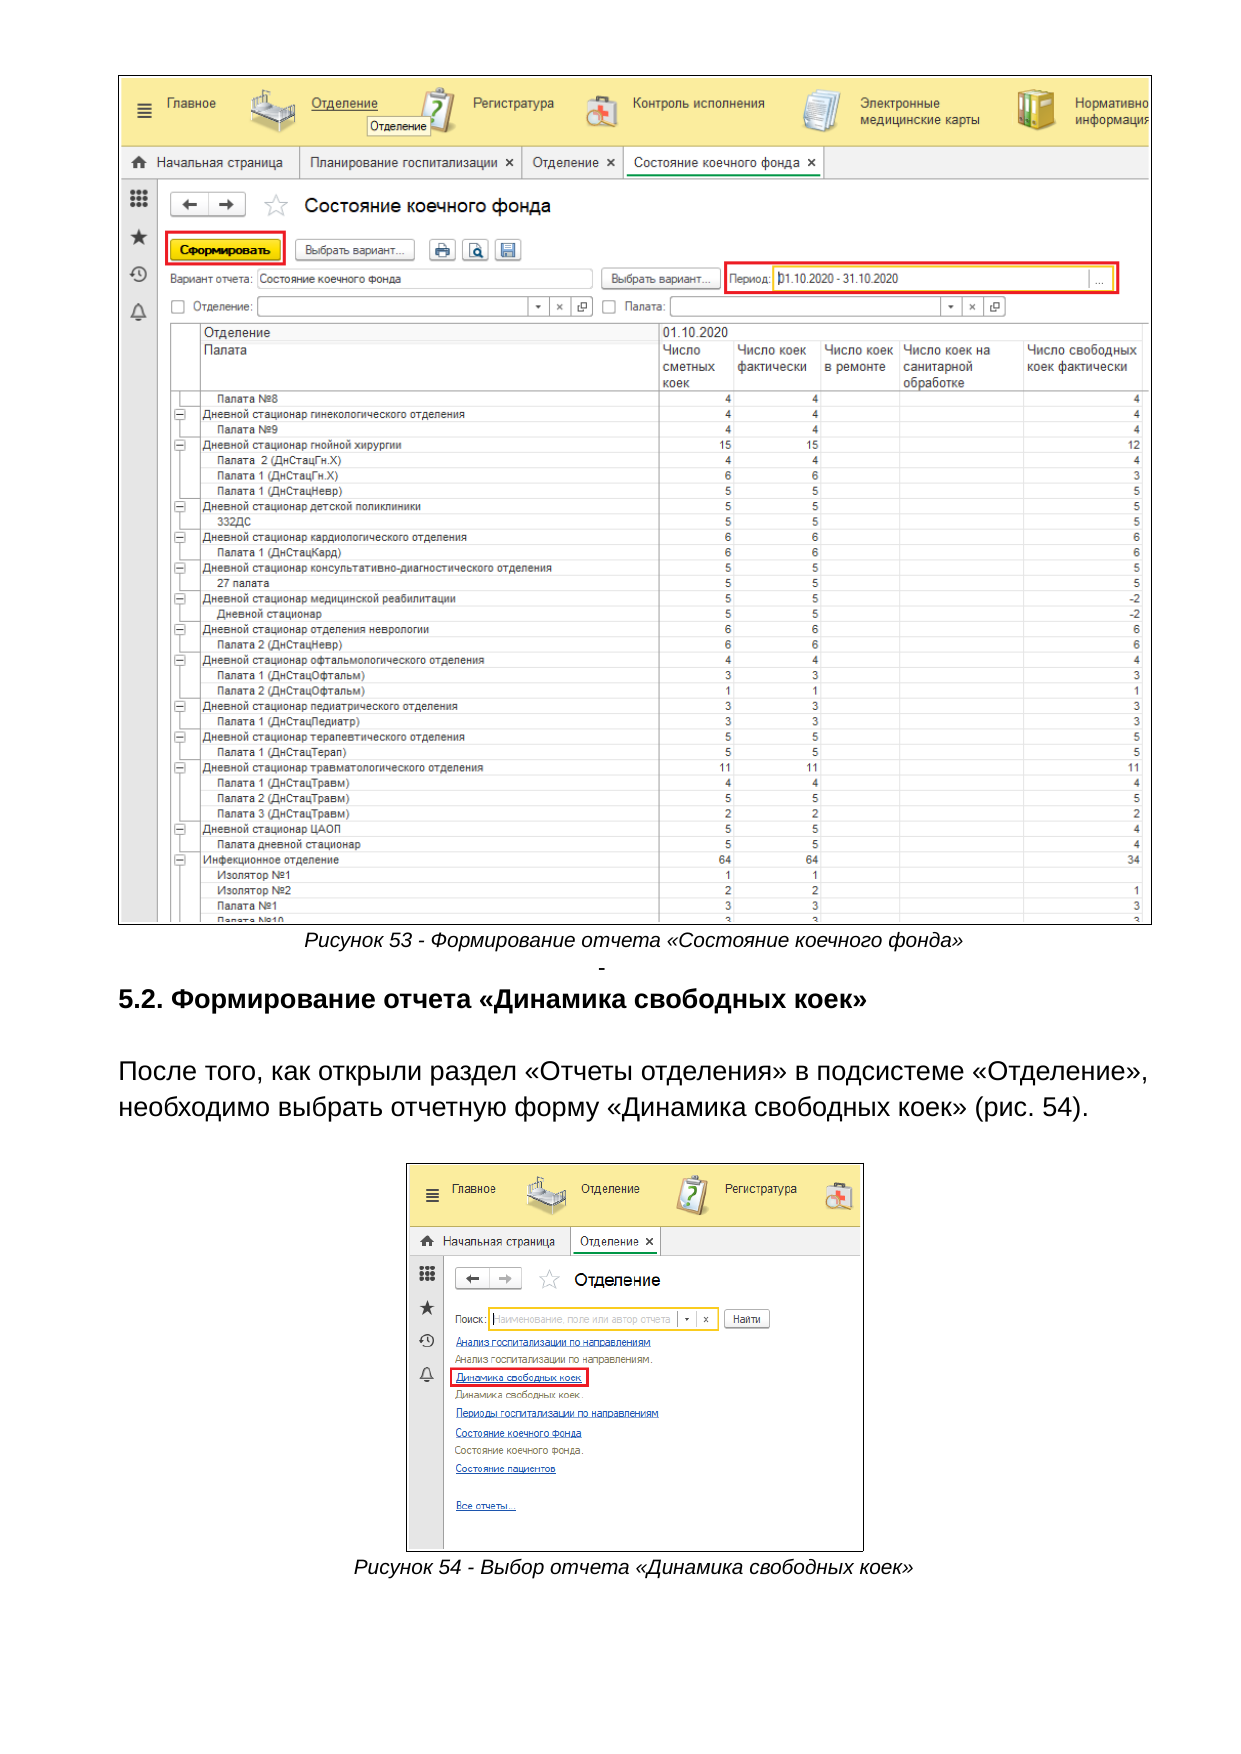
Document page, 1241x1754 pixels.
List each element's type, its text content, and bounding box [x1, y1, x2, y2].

picture [409, 1165, 861, 1549]
picture [121, 78, 1149, 922]
list После того, как открыли раздел «Отчеты отделения» в подсистеме «Отделение», необходимо выбрать отчетную форму «Динамика свободных коек» (рис. 54). [118, 1055, 1152, 1122]
list 5.2. Формирование отчета «Динамика свободных коек» [118, 983, 1152, 1014]
list Рисунок 53 - Формирование отчета «Состояние коечного фонда» [118, 925, 1152, 952]
list Рисунок 54 - Выбор отчета «Динамика свободных коек» [118, 1163, 1152, 1579]
